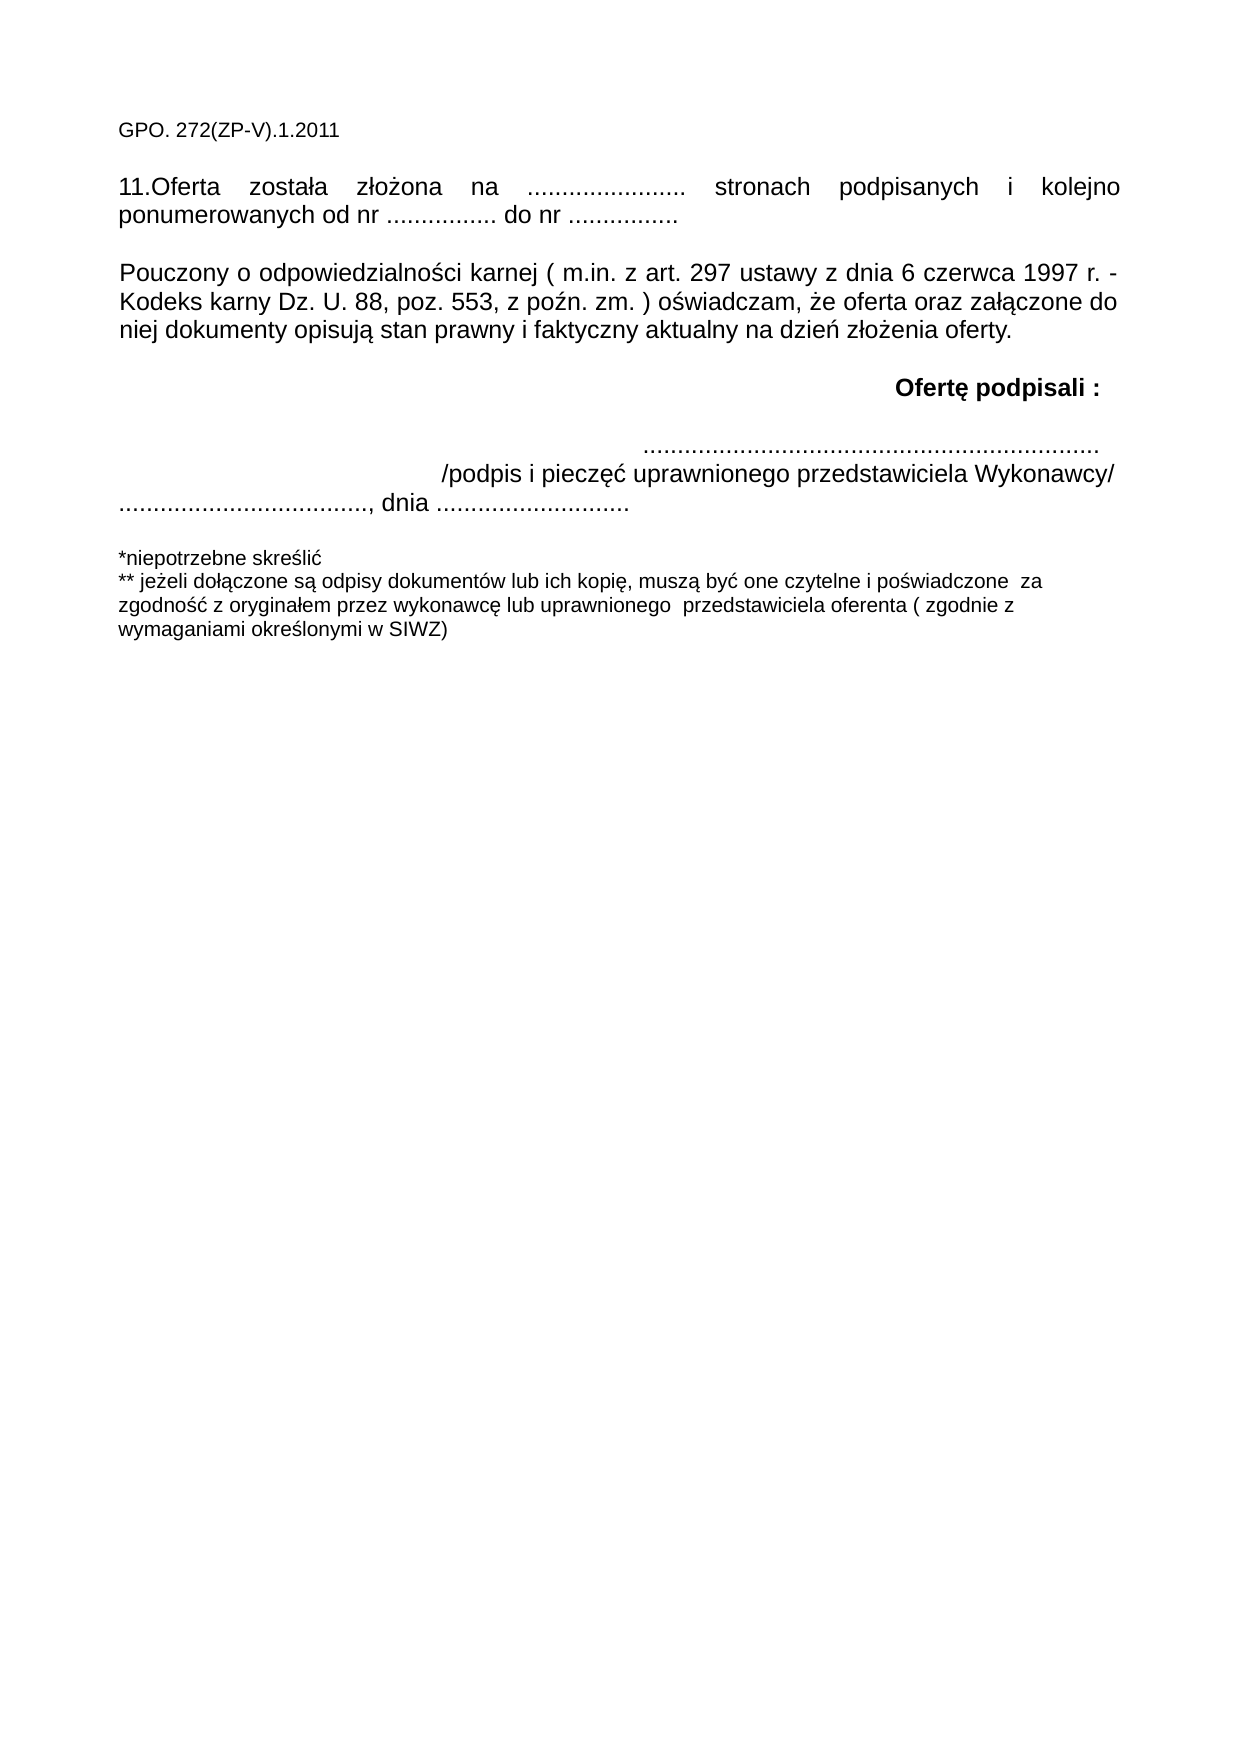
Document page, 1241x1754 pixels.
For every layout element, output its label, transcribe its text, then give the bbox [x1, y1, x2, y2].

text ...................................., dnia ............................ [118, 488, 1122, 517]
text *niepotrzebne skreślić [118, 545, 1122, 569]
text .................................................................. [118, 430, 1122, 459]
text /podpis i pieczęć uprawnionego przedstawiciela Wykonawcy/ [118, 459, 1122, 488]
text ** jeżeli dołączone są odpisy dokumentów lub ich kopię, muszą być one czytelne i poświadczone za zgodność z oryginałem przez wykonawcę lub uprawnionego przedstawiciela oferenta ( zgodnie z wymaganiami określonymi w SIWZ) [118, 569, 1122, 641]
text Pouczony o odpowiedzialności karnej ( m.in. z art. 297 ustawy z dnia 6 czerwca 1997 r. - Kodeks karny Dz. U. 88, poz. 553, z poźn. zm. ) oświadczam, że oferta oraz załączone do niej dokumenty opisują stan prawny i faktyczny aktualny na dzień złożenia oferty. [119, 258, 1120, 344]
text 11.Oferta została złożona na ....................... stronach podpisanych i kolejno ponumerowanych od nr ................ do nr ................ [118, 172, 1122, 229]
text Ofertę podpisali : [118, 373, 1122, 430]
